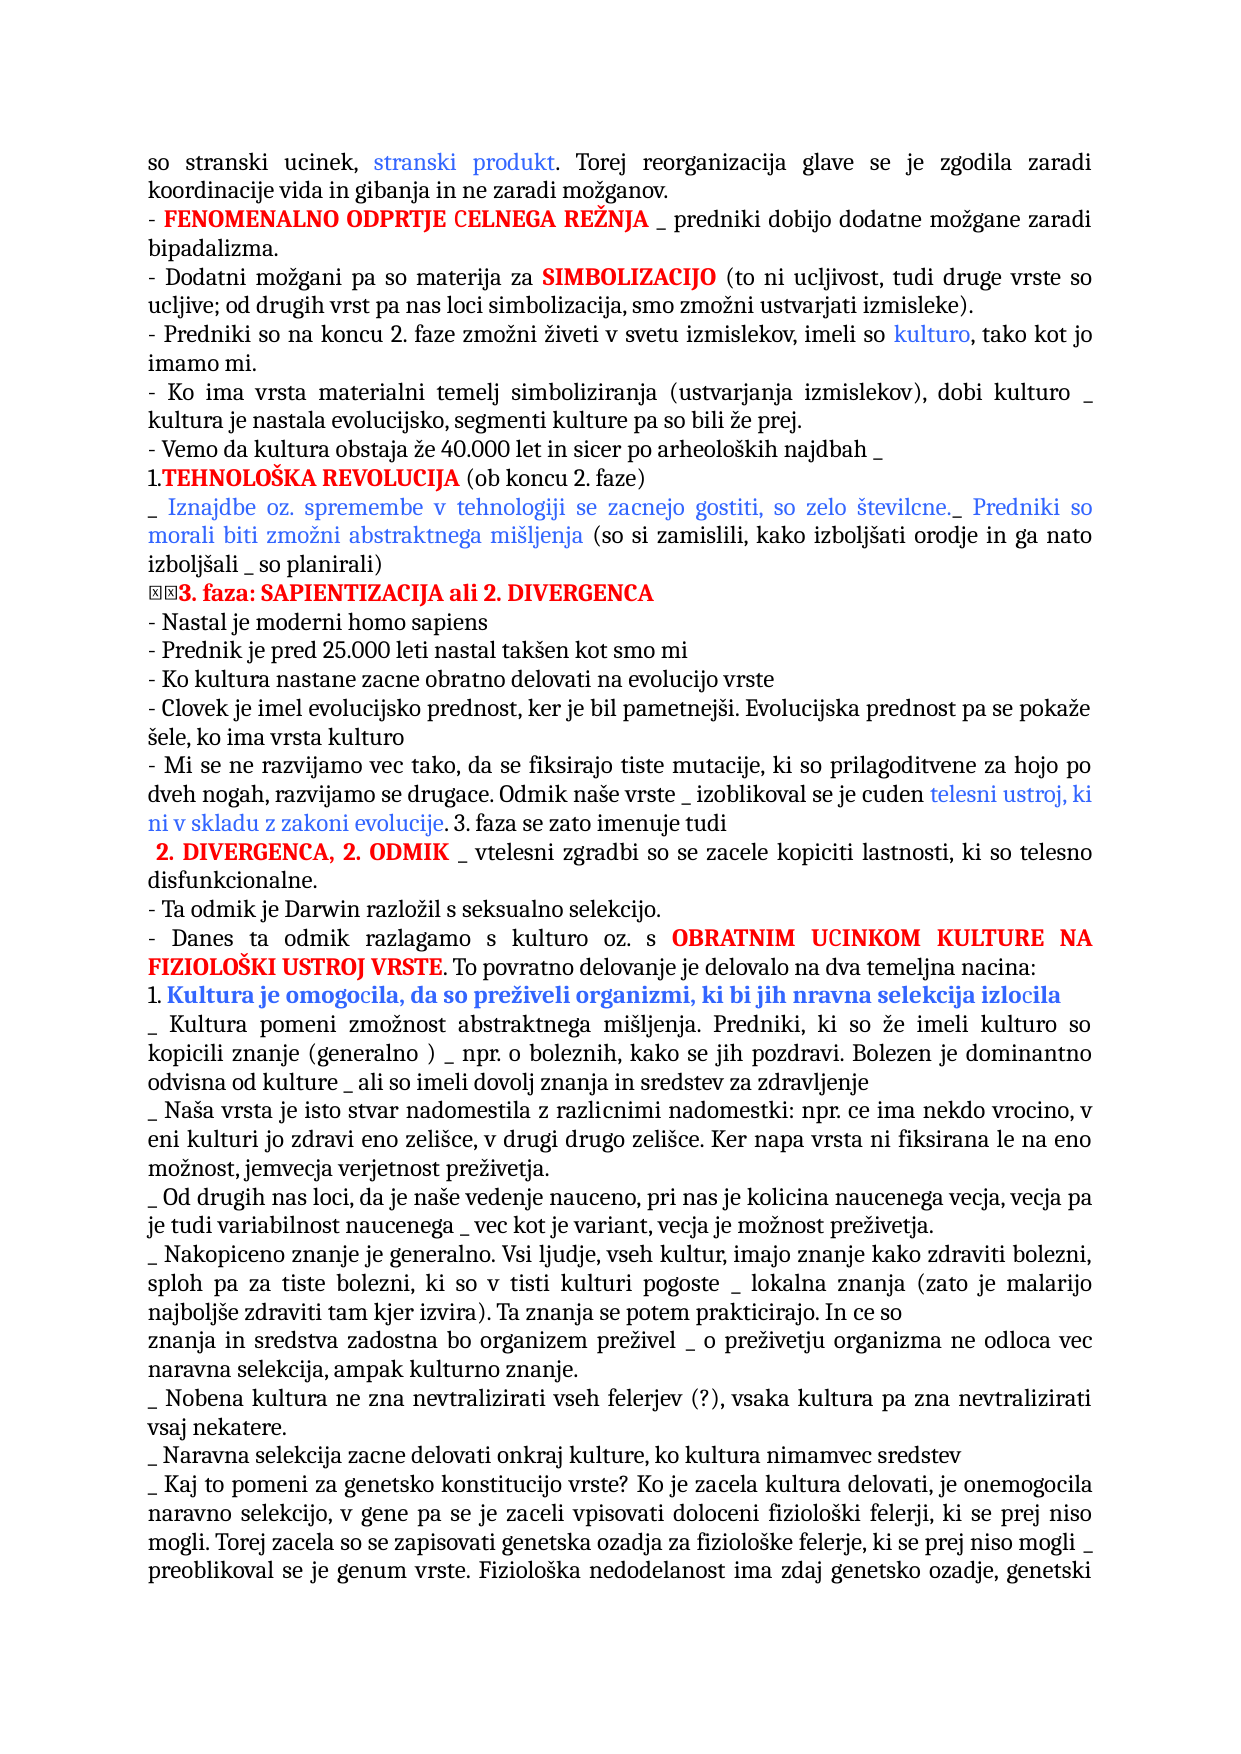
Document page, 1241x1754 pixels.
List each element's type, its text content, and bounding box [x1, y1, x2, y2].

text 1. Kultura je omogocila, da so preživeli organizmi, ki bi jih nravna selekcija izlocila [148, 981, 1093, 1010]
text - Mi se ne razvijamo vec tako, da se fiksirajo tiste mutacije, ki so prilagoditvene za hojo po dveh nogah, razvijamo se drugace. Odmik naše vrste _ izoblikoval se je cuden telesni ustroj, ki ni v skladu z zakoni evolucije. 3. faza se zato imenuje tudi [148, 751, 1093, 838]
text _ Od drugih nas loci, da je naše vedenje nauceno, pri nas je kolicina naucenega vecja, vecja pa je tudi variabilnost naucenega _ vec kot je variant, vecja je možnost preživetja. [148, 1183, 1093, 1240]
text _ Nakopiceno znanje je generalno. Vsi ljudje, vseh kultur, imajo znanje kako zdraviti bolezni, sploh pa za tiste bolezni, ki so v tisti kulturi pogoste _ lokalna znanja (zato je malarijo najboljše zdraviti tam kjer izvira). Ta znanja se potem prakticirajo. In ce so [148, 1240, 1093, 1326]
text _ Nobena kultura ne zna nevtralizirati vseh felerjev (?), vsaka kultura pa zna nevtralizirati vsaj nekatere. [148, 1384, 1093, 1441]
text 1.TEHNOLOŠKA REVOLUCIJA (ob koncu 2. faze) [148, 464, 1093, 493]
text - Ko ima vrsta materialni temelj simboliziranja (ustvarjanja izmislekov), dobi kulturo _ kultura je nastala evolucijsko, segmenti kulture pa so bili že prej. [148, 378, 1093, 435]
text - Ta odmik je Darwin razložil s seksualno selekcijo. [148, 895, 1093, 924]
text - Nastal je moderni homo sapiens [148, 608, 1093, 636]
text _ Kaj to pomeni za genetsko konstitucijo vrste? Ko je zacela kultura delovati, je onemogocila naravno selekcijo, v gene pa se je zaceli vpisovati doloceni fiziološki felerji, ki se prej niso mogli. Torej zacela so se zapisovati genetska ozadja za fiziološke felerje, ki se prej niso mogli _ preoblikoval se je genum vrste. Fiziološka nedodelanost ima zdaj genetsko ozadje, genetski [148, 1470, 1093, 1585]
text - Vemo da kultura obstaja že 40.000 let in sicer po arheoloških najdbah _ [148, 435, 1093, 464]
text 3. faza: SAPIENTIZACIJA ali 2. DIVERGENCA [148, 579, 1093, 608]
text znanja in sredstva zadostna bo organizem preživel _ o preživetju organizma ne odloca vec naravna selekcija, ampak kulturno znanje. [148, 1326, 1093, 1384]
text - Ko kultura nastane zacne obratno delovati na evolucijo vrste [148, 665, 1093, 694]
text - Predniki so na koncu 2. faze zmožni živeti v svetu izmislekov, imeli so kulturo, tako kot jo imamo mi. [148, 320, 1093, 378]
text so stranski ucinek, stranski produkt. Torej reorganizacija glave se je zgodila zaradi koordinacije vida in gibanja in ne zaradi možganov. [148, 148, 1093, 205]
text - Dodatni možgani pa so materija za SIMBOLIZACIJO (to ni ucljivost, tudi druge vrste so ucljive; od drugih vrst pa nas loci simbolizacija, smo zmožni ustvarjati izmisleke). [148, 263, 1093, 320]
text - Prednik je pred 25.000 leti nastal takšen kot smo mi [148, 636, 1093, 665]
text _ Kultura pomeni zmožnost abstraktnega mišljenja. Predniki, ki so že imeli kulturo so kopicili znanje (generalno ) _ npr. o boleznih, kako se jih pozdravi. Bolezen je dominantno odvisna od kulture _ ali so imeli dovolj znanja in sredstev za zdravljenje [148, 1010, 1093, 1096]
text 2. DIVERGENCA, 2. ODMIK _ vtelesni zgradbi so se zacele kopiciti lastnosti, ki so telesno disfunkcionalne. [148, 838, 1093, 895]
text - Clovek je imel evolucijsko prednost, ker je bil pametnejši. Evolucijska prednost pa se pokaže šele, ko ima vrsta kulturo [148, 694, 1093, 751]
text _ Iznajdbe oz. spremembe v tehnologiji se zacnejo gostiti, so zelo številcne._ Predniki so morali biti zmožni abstraktnega mišljenja (so si zamislili, kako izboljšati orodje in ga nato izboljšali _ so planirali) [148, 493, 1093, 579]
text - FENOMENALNO ODPRTJE CELNEGA REŽNJA _ predniki dobijo dodatne možgane zaradi bipadalizma. [148, 205, 1093, 263]
text _ Naravna selekcija zacne delovati onkraj kulture, ko kultura nimamvec sredstev [148, 1441, 1093, 1470]
text - Danes ta odmik razlagamo s kulturo oz. s OBRATNIM UCINKOM KULTURE NA FIZIOLOŠKI USTROJ VRSTE. To povratno delovanje je delovalo na dva temeljna nacina: [148, 924, 1093, 981]
text _ Naša vrsta je isto stvar nadomestila z razlicnimi nadomestki: npr. ce ima nekdo vrocino, v eni kulturi jo zdravi eno zelišce, v drugi drugo zelišce. Ker napa vrsta ni fiksirana le na eno možnost, jemvecja verjetnost preživetja. [148, 1096, 1093, 1183]
